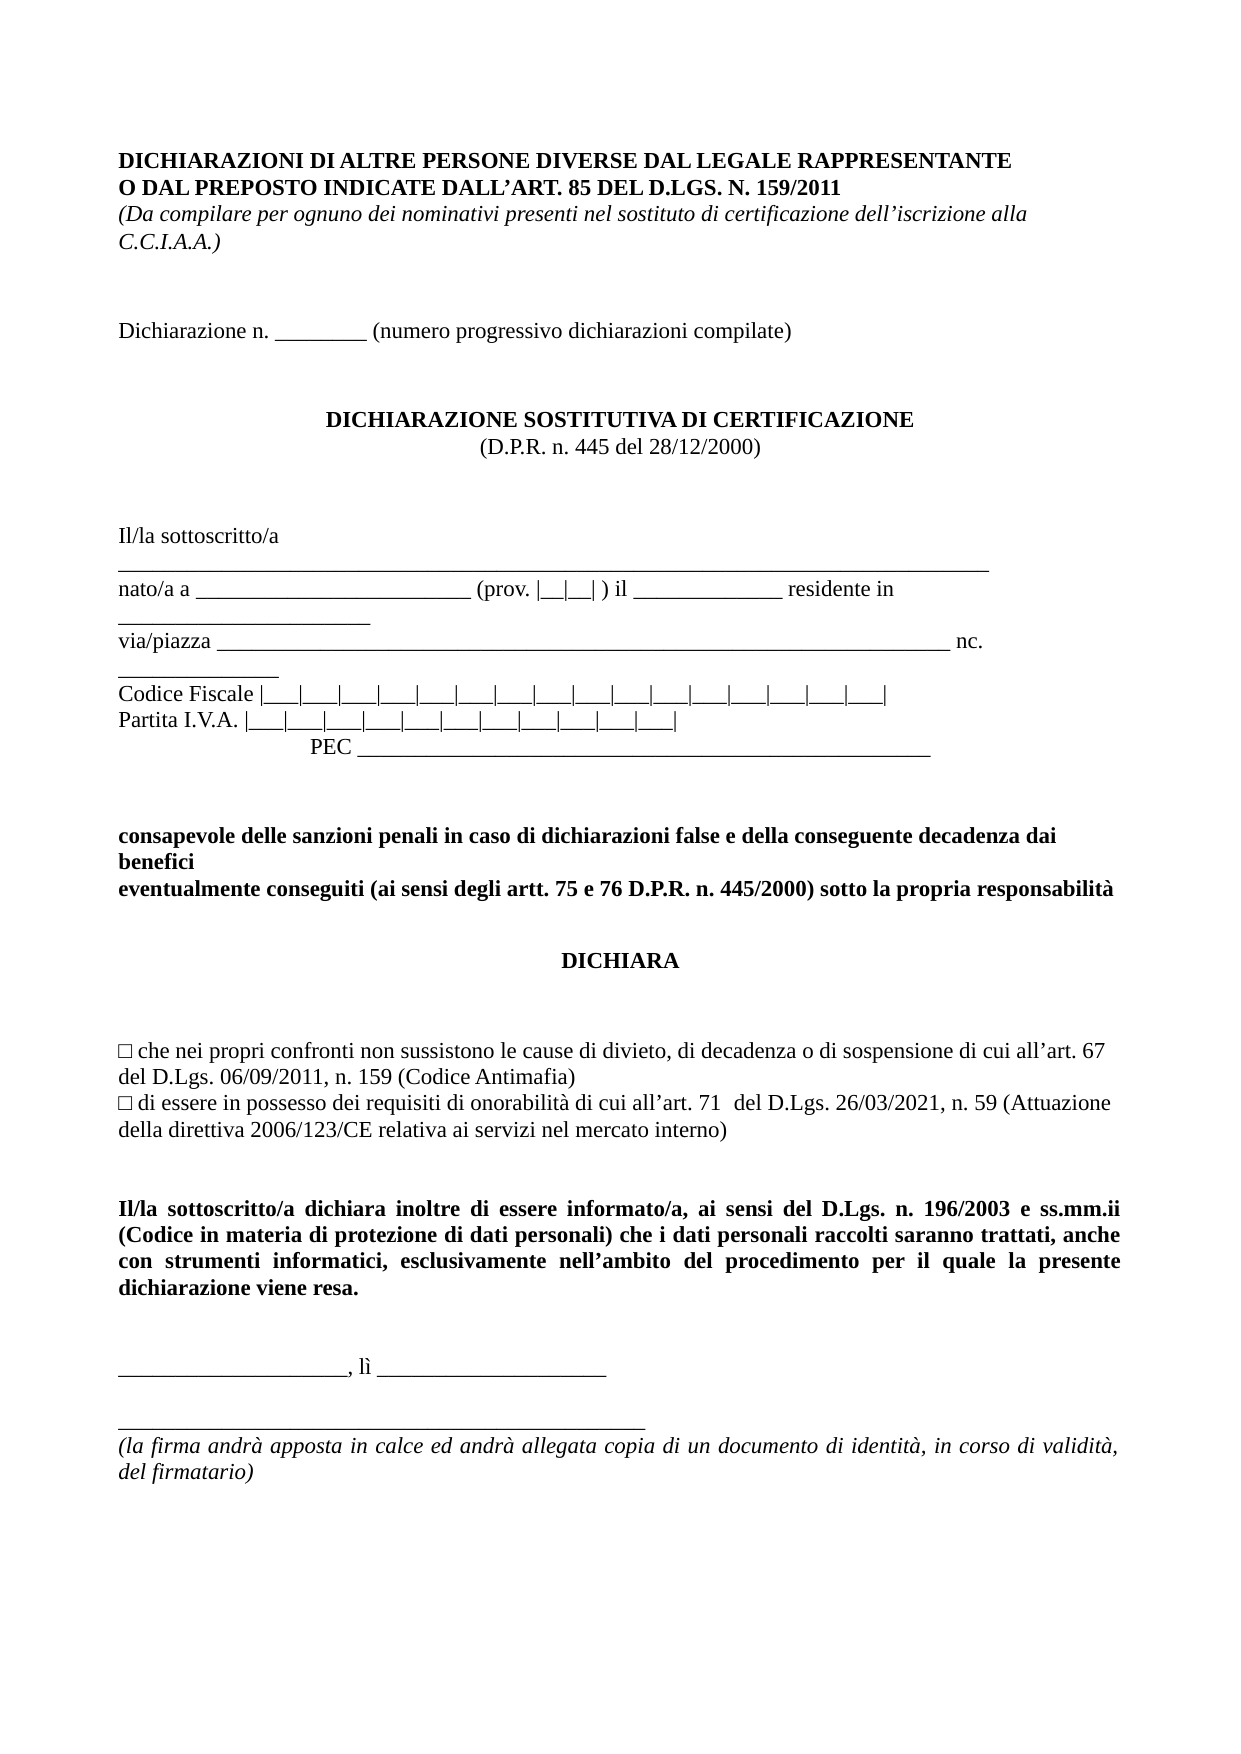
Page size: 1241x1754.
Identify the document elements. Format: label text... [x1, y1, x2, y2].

text via/piazza ________________________________________________________________ nc. ______________ [118, 627, 1122, 680]
text ______________________________________________ [118, 1379, 1122, 1432]
text (D.P.R. n. 445 del 28/12/2000) [118, 433, 1122, 459]
text (Da compilare per ognuno dei nominativi presenti nel sostituto di certificazione dell’iscrizione alla C.C.I.A.A.) [118, 200, 1122, 254]
text □ che nei propri confronti non sussistono le cause di divieto, di decadenza o di sospensione di cui all’art. 67 del D.Lgs. 06/09/2011, n. 159 (Codice Antimafia) [118, 1037, 1122, 1089]
text Il/la sottoscritto/a ____________________________________________________________________________ [118, 522, 1122, 575]
text DICHIARAZIONI DI ALTRE PERSONE DIVERSE DAL LEGALE RAPPRESENTANTE [118, 148, 1122, 174]
text PEC __________________________________________________ [118, 733, 1122, 759]
text (la firma andrà apposta in calce ed andrà allegata copia di un documento di identità, in corso di validità, del firmatario) [118, 1432, 1122, 1485]
text Codice Fiscale |___|___|___|___|___|___|___|___|___|___|___|___|___|___|___|___| [118, 680, 1122, 707]
text eventualmente conseguiti (ai sensi degli artt. 75 e 76 D.P.R. n. 445/2000) sotto la propria responsabilità [118, 875, 1122, 901]
text consapevole delle sanzioni penali in caso di dichiarazioni false e della conseguente decadenza dai benefici [118, 822, 1122, 875]
text nato/a a ________________________ (prov. |__|__| ) il _____________ residente in ______________________ [118, 575, 1122, 627]
text Il/la sottoscritto/a dichiara inoltre di essere informato/a, ai sensi del D.Lgs. n. 196/2003 e ss.mm.ii (Codice in materia di protezione di dati personali) che i dati personali raccolti saranno trattati, anche con strumenti informatici, esclusivamente nell’ambito del procedimento per il quale la presente dichiarazione viene resa. [118, 1195, 1122, 1300]
text ____________________, lì ____________________ [118, 1353, 1122, 1379]
text O DAL PREPOSTO INDICATE DALL’ART. 85 DEL D.LGS. N. 159/2011 [118, 174, 1122, 200]
text DICHIARAZIONE SOSTITUTIVA DI CERTIFICAZIONE [118, 407, 1122, 433]
text □ di essere in possesso dei requisiti di onorabilità di cui all’art. 71 del D.Lgs. 26/03/2021, n. 59 (Attuazione della direttiva 2006/123/CE relativa ai servizi nel mercato interno) [118, 1089, 1122, 1142]
text Dichiarazione n. ________ (numero progressivo dichiarazioni compilate) [118, 317, 1122, 344]
text Partita I.V.A. |___|___|___|___|___|___|___|___|___|___|___| [118, 707, 1122, 733]
text DICHIARA [118, 947, 1122, 974]
